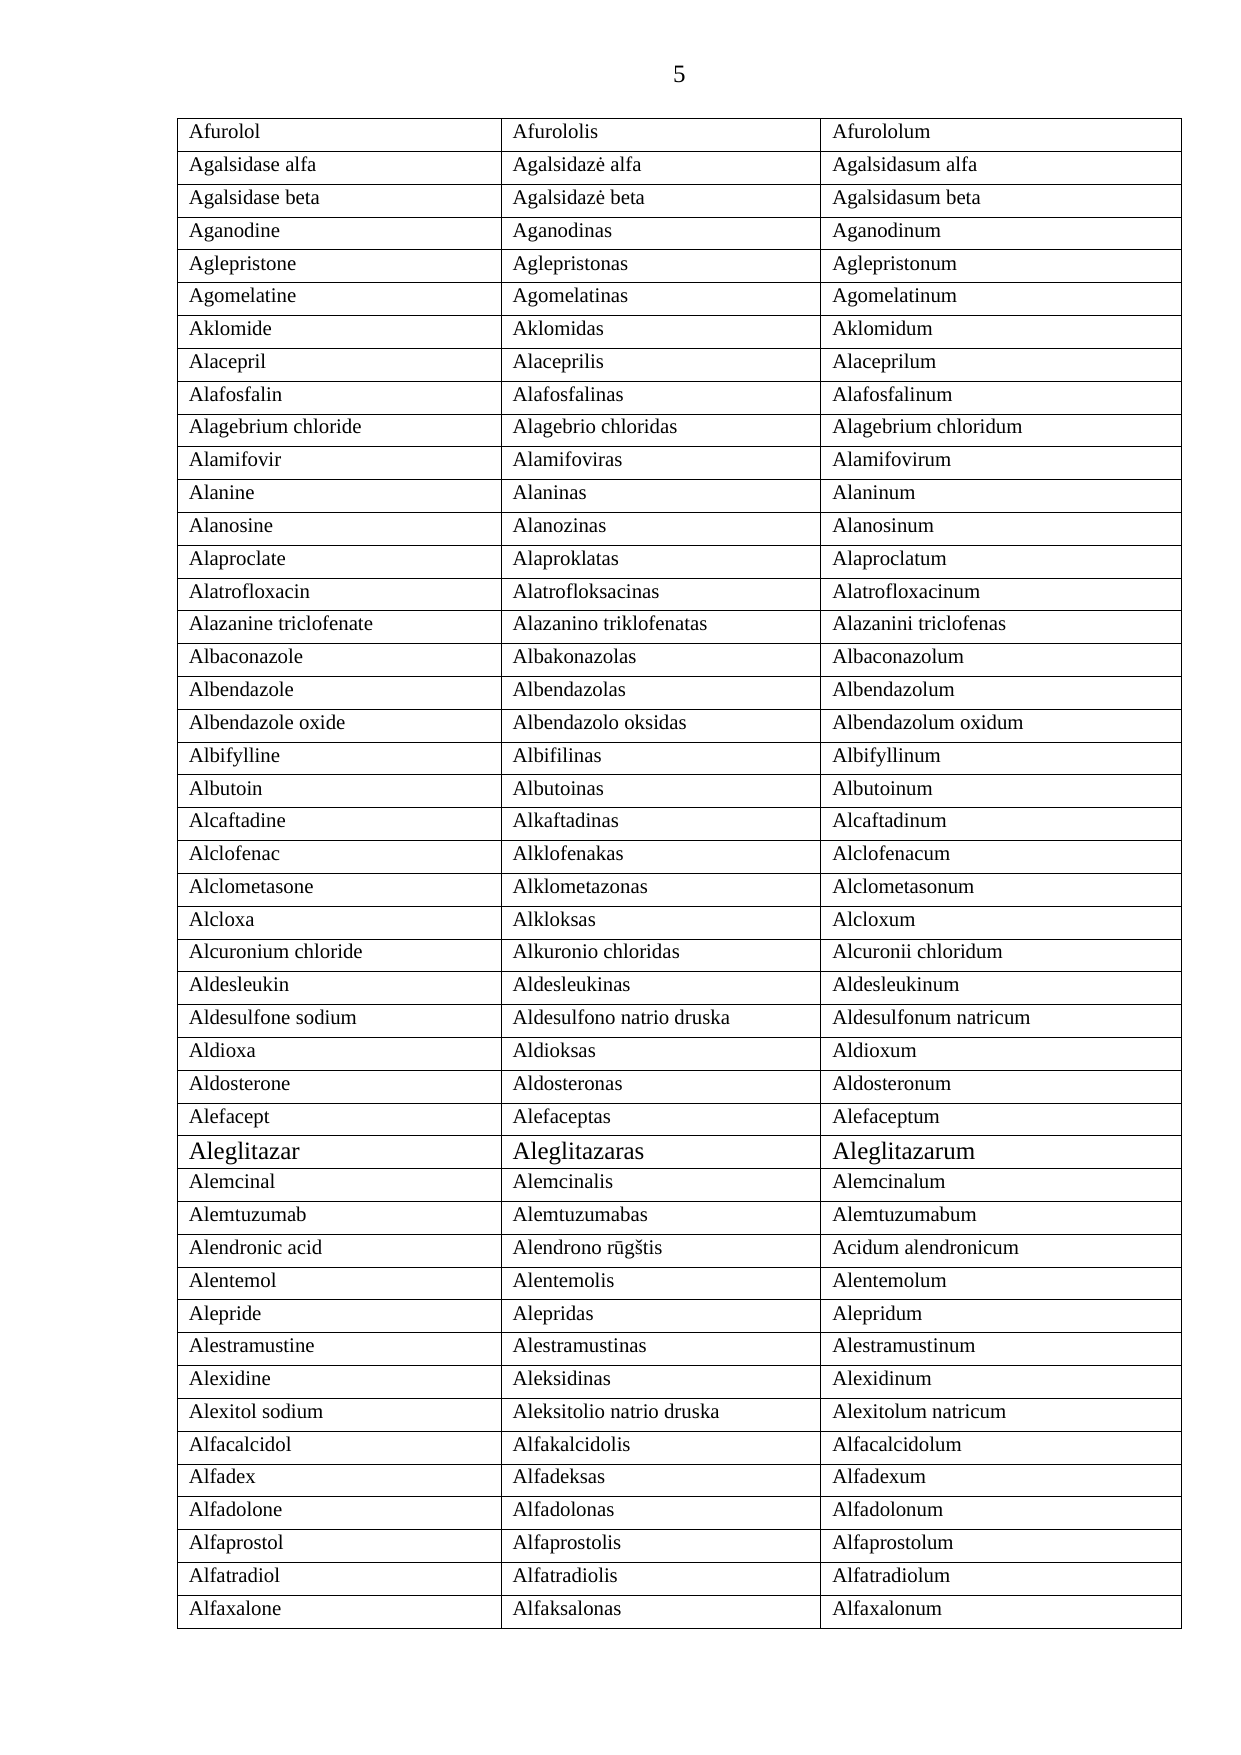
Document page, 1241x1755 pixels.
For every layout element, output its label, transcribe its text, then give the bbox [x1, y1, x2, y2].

table_cell Alanosinum [821, 513, 1181, 545]
table_cell Alemcinal [178, 1169, 501, 1201]
table_cell Alepride [178, 1300, 501, 1332]
table_cell Alestramustinas [502, 1333, 820, 1365]
table_cell Alkuronio chloridas [502, 940, 820, 971]
table_cell Albutoinas [502, 775, 820, 807]
table_cell Albutoin [178, 775, 501, 807]
table_cell Albendazolum [821, 677, 1181, 709]
table_cell Alazanino triklofenatas [502, 611, 820, 643]
table_cell Acidum alendronicum [821, 1235, 1181, 1267]
table_cell Alefacept [178, 1104, 501, 1135]
table_cell Alfatradiolum [821, 1563, 1181, 1595]
table_cell Alclometasone [178, 874, 501, 906]
table_cell Alemtuzumabas [502, 1202, 820, 1234]
table_cell Alemcinalum [821, 1169, 1181, 1201]
table_cell Alklofenakas [502, 841, 820, 873]
table_cell Agalsidazė alfa [502, 152, 820, 184]
table_cell Agalsidase alfa [178, 152, 501, 184]
table_cell Albaconazolum [821, 644, 1181, 676]
table_cell Albaconazole [178, 644, 501, 676]
table_cell Aganodine [178, 218, 501, 249]
table_cell Alfadexum [821, 1465, 1181, 1496]
table_cell Alfadolonum [821, 1497, 1181, 1529]
table_cell Alatrofloksacinas [502, 579, 820, 610]
table_cell Alcuronium chloride [178, 940, 501, 971]
table_cell Aklomidas [502, 316, 820, 348]
table_cell Aleglitazaras [502, 1136, 820, 1168]
table_cell Albifylline [178, 743, 501, 774]
table_cell Aglepristone [178, 250, 501, 282]
table_cell Albendazolum oxidum [821, 710, 1181, 742]
table_cell Afurololum [821, 119, 1181, 151]
table_cell Alendronic acid [178, 1235, 501, 1267]
table_cell Alestramustinum [821, 1333, 1181, 1365]
table_cell Alfacalcidol [178, 1432, 501, 1463]
table_cell Aldosteronas [502, 1071, 820, 1102]
table_cell Afurolol [178, 119, 501, 151]
table_cell Alamifoviras [502, 447, 820, 479]
table_cell Alanozinas [502, 513, 820, 545]
table_cell Agalsidasum beta [821, 185, 1181, 217]
table_cell Alclofenacum [821, 841, 1181, 873]
table_cell Alcaftadine [178, 808, 501, 840]
table_cell Aklomidum [821, 316, 1181, 348]
table_cell Aldesulfono natrio druska [502, 1005, 820, 1037]
table_cell Alclometasonum [821, 874, 1181, 906]
table_cell Aldesulfonum natricum [821, 1005, 1181, 1037]
table_cell Alclofenac [178, 841, 501, 873]
table_cell Aldesleukin [178, 972, 501, 1004]
table_cell Alemtuzumabum [821, 1202, 1181, 1234]
table_cell Alexidinum [821, 1366, 1181, 1398]
table_cell Aklomide [178, 316, 501, 348]
table_cell Albendazole [178, 677, 501, 709]
table_cell Aldesulfone sodium [178, 1005, 501, 1037]
table_cell Aldesleukinum [821, 972, 1181, 1004]
table_cell Alentemol [178, 1268, 501, 1299]
table_cell Alacepril [178, 349, 501, 381]
table_cell Albifilinas [502, 743, 820, 774]
table_cell Alemtuzumab [178, 1202, 501, 1234]
table_cell Alcuronii chloridum [821, 940, 1181, 971]
table_cell Alcaftadinum [821, 808, 1181, 840]
table_cell Aldosteronum [821, 1071, 1181, 1102]
table_cell Alestramustine [178, 1333, 501, 1365]
table_cell Albendazolas [502, 677, 820, 709]
table_cell Aldioxa [178, 1038, 501, 1070]
table_cell Alanosine [178, 513, 501, 545]
table_cell Alagebrio chloridas [502, 415, 820, 446]
table_cell Alagebrium chloridum [821, 415, 1181, 446]
table_cell Aleglitazar [178, 1136, 501, 1168]
table_cell Alfadex [178, 1465, 501, 1496]
table_cell Alaninas [502, 480, 820, 512]
table_cell Aleksidinas [502, 1366, 820, 1398]
table_cell Alkaftadinas [502, 808, 820, 840]
table_cell Alfadolone [178, 1497, 501, 1529]
table_cell Alemcinalis [502, 1169, 820, 1201]
table_cell Alfaxalone [178, 1596, 501, 1627]
table_cell Alkloksas [502, 907, 820, 938]
table_cell Agomelatinas [502, 283, 820, 315]
table_cell Albendazole oxide [178, 710, 501, 742]
table_cell Alefaceptas [502, 1104, 820, 1135]
table_cell Aldesleukinas [502, 972, 820, 1004]
table_cell Alentemolum [821, 1268, 1181, 1299]
table_cell Alfaprostol [178, 1530, 501, 1562]
table_cell Alfatradiol [178, 1563, 501, 1595]
table_cell Alcloxa [178, 907, 501, 938]
table_cell Alatrofloxacinum [821, 579, 1181, 610]
table_cell Aleglitazarum [821, 1136, 1181, 1168]
table_cell Alazanine triclofenate [178, 611, 501, 643]
table_cell Alaninum [821, 480, 1181, 512]
table_cell Alagebrium chloride [178, 415, 501, 446]
table_cell Alfadeksas [502, 1465, 820, 1496]
table_cell Alamifovir [178, 447, 501, 479]
table_cell Alendrono rūgštis [502, 1235, 820, 1267]
table_cell Alaproclatum [821, 546, 1181, 577]
table_cell Agalsidasum alfa [821, 152, 1181, 184]
table_cell Alfakalcidolis [502, 1432, 820, 1463]
table_cell Alentemolis [502, 1268, 820, 1299]
table_cell Alamifovirum [821, 447, 1181, 479]
table_cell Albakonazolas [502, 644, 820, 676]
table_cell Alepridum [821, 1300, 1181, 1332]
table_cell Agalsidase beta [178, 185, 501, 217]
table_cell Alazanini triclofenas [821, 611, 1181, 643]
table_cell Alfaprostolum [821, 1530, 1181, 1562]
table_cell Agomelatine [178, 283, 501, 315]
table_cell Alcloxum [821, 907, 1181, 938]
table_cell Aganodinum [821, 218, 1181, 249]
table_cell Aglepristonas [502, 250, 820, 282]
table_cell Alexitolum natricum [821, 1399, 1181, 1431]
table_cell Alfatradiolis [502, 1563, 820, 1595]
table_cell Alaceprilum [821, 349, 1181, 381]
table_cell Alafosfalinum [821, 382, 1181, 413]
table_cell Alaproclate [178, 546, 501, 577]
table_cell Alatrofloxacin [178, 579, 501, 610]
table_cell Alefaceptum [821, 1104, 1181, 1135]
table_cell Alafosfalin [178, 382, 501, 413]
table_cell Aganodinas [502, 218, 820, 249]
table_cell Alfaksalonas [502, 1596, 820, 1627]
table_cell Alaceprilis [502, 349, 820, 381]
table_cell Alexitol sodium [178, 1399, 501, 1431]
table_cell Aldioxum [821, 1038, 1181, 1070]
table_cell Agomelatinum [821, 283, 1181, 315]
table_cell Aglepristonum [821, 250, 1181, 282]
table_cell Alafosfalinas [502, 382, 820, 413]
table_cell Alepridas [502, 1300, 820, 1332]
table_cell Aldosterone [178, 1071, 501, 1102]
table_cell Alfadolonas [502, 1497, 820, 1529]
table_cell Alklometazonas [502, 874, 820, 906]
table_cell Albutoinum [821, 775, 1181, 807]
table_cell Alaproklatas [502, 546, 820, 577]
table_cell Aldioksas [502, 1038, 820, 1070]
table_cell Aleksitolio natrio druska [502, 1399, 820, 1431]
table_cell Afurololis [502, 119, 820, 151]
table_cell Alexidine [178, 1366, 501, 1398]
table_cell Alanine [178, 480, 501, 512]
table_cell Albifyllinum [821, 743, 1181, 774]
table_cell Albendazolo oksidas [502, 710, 820, 742]
table_cell Alfaprostolis [502, 1530, 820, 1562]
table_cell Alfaxalonum [821, 1596, 1181, 1627]
table_cell Agalsidazė beta [502, 185, 820, 217]
table_cell Alfacalcidolum [821, 1432, 1181, 1463]
